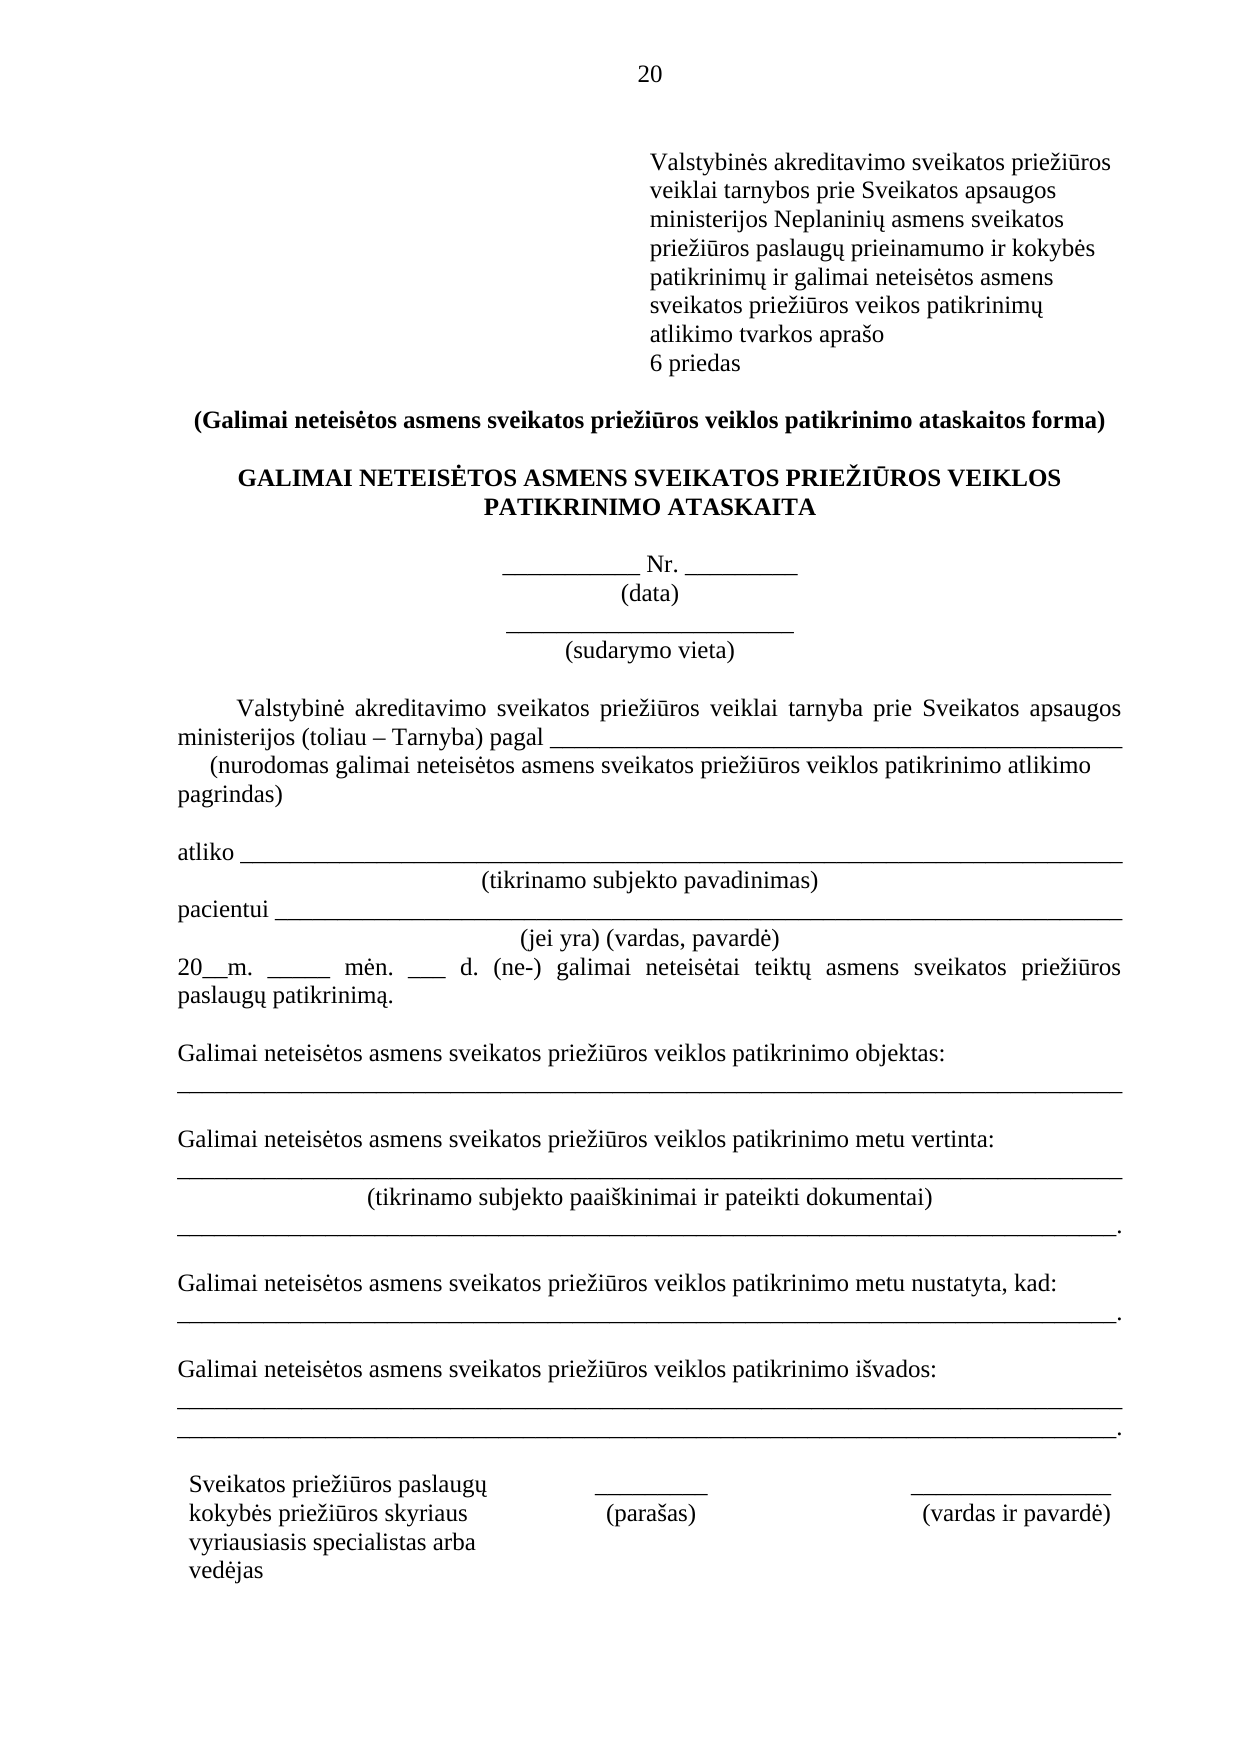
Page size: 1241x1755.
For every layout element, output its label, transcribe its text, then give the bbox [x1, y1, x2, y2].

text Galimai neteisėtos asmens sveikatos priežiūros veiklos patikrinimo metu vertinta: [177, 1124, 1122, 1153]
text (tikrinamo subjekto pavadinimas) [177, 866, 1122, 894]
text . [177, 1211, 1122, 1239]
text (Galimai neteisėtos asmens sveikatos priežiūros veiklos patikrinimo ataskaitos forma) [177, 406, 1122, 434]
text ___________ Nr. _________ [177, 549, 1122, 578]
table_header Sveikatos priežiūros paslaugų kokybės priežiūros skyriaus vyriausiasis specialistas arba vedėjas [177, 1469, 551, 1584]
text . [177, 1297, 1122, 1326]
text Galimai neteisėtos asmens sveikatos priežiūros veiklos patikrinimo metu nustatyta, kad: [177, 1268, 1122, 1297]
text Valstybinė akreditavimo sveikatos priežiūros veiklai tarnyba prie Sveikatos apsaugos ministerijos (toliau – Tarnyba) pagal [177, 693, 1122, 751]
text 6 priedas [649, 348, 1122, 377]
text GALIMAI NETEISĖTOS ASMENS SVEIKATOS PRIEŽIŪROS VEIKLOS PATIKRINIMO ataskaitA [177, 463, 1122, 521]
text (data) [177, 578, 1122, 607]
text (jei yra) (vardas, pavardė) [177, 923, 1122, 952]
text _______________________ [177, 607, 1122, 636]
text Galimai neteisėtos asmens sveikatos priežiūros veiklos patikrinimo išvados: [177, 1354, 1122, 1383]
text pacientui [177, 894, 1122, 923]
text Galimai neteisėtos asmens sveikatos priežiūros veiklos patikrinimo objektas: [177, 1038, 1122, 1067]
table_header ________________ (vardas ir pavardė) [751, 1469, 1122, 1584]
text 20__m. _____ mėn. ___ d. (ne-) galimai neteisėtai teiktų asmens sveikatos priežiūros paslaugų patikrinimą. [177, 952, 1122, 1009]
text (tikrinamo subjekto paaiškinimai ir pateikti dokumentai) [177, 1182, 1122, 1211]
table_header _________ (parašas) [551, 1469, 751, 1584]
text Valstybinės akreditavimo sveikatos priežiūros veiklai tarnybos prie Sveikatos apsaugos ministerijos Neplaninių asmens sveikatos priežiūros paslaugų prieinamumo ir kokybės patikrinimų ir galimai neteisėtos asmens sveikatos priežiūros veikos patikrinimų atlikimo tvarkos aprašo [649, 147, 1122, 348]
text (sudarymo vieta) [177, 636, 1122, 664]
text atliko [177, 837, 1122, 866]
text . [177, 1412, 1122, 1441]
text (nurodomas galimai neteisėtos asmens sveikatos priežiūros veiklos patikrinimo atlikimo pagrindas) [177, 751, 1122, 808]
